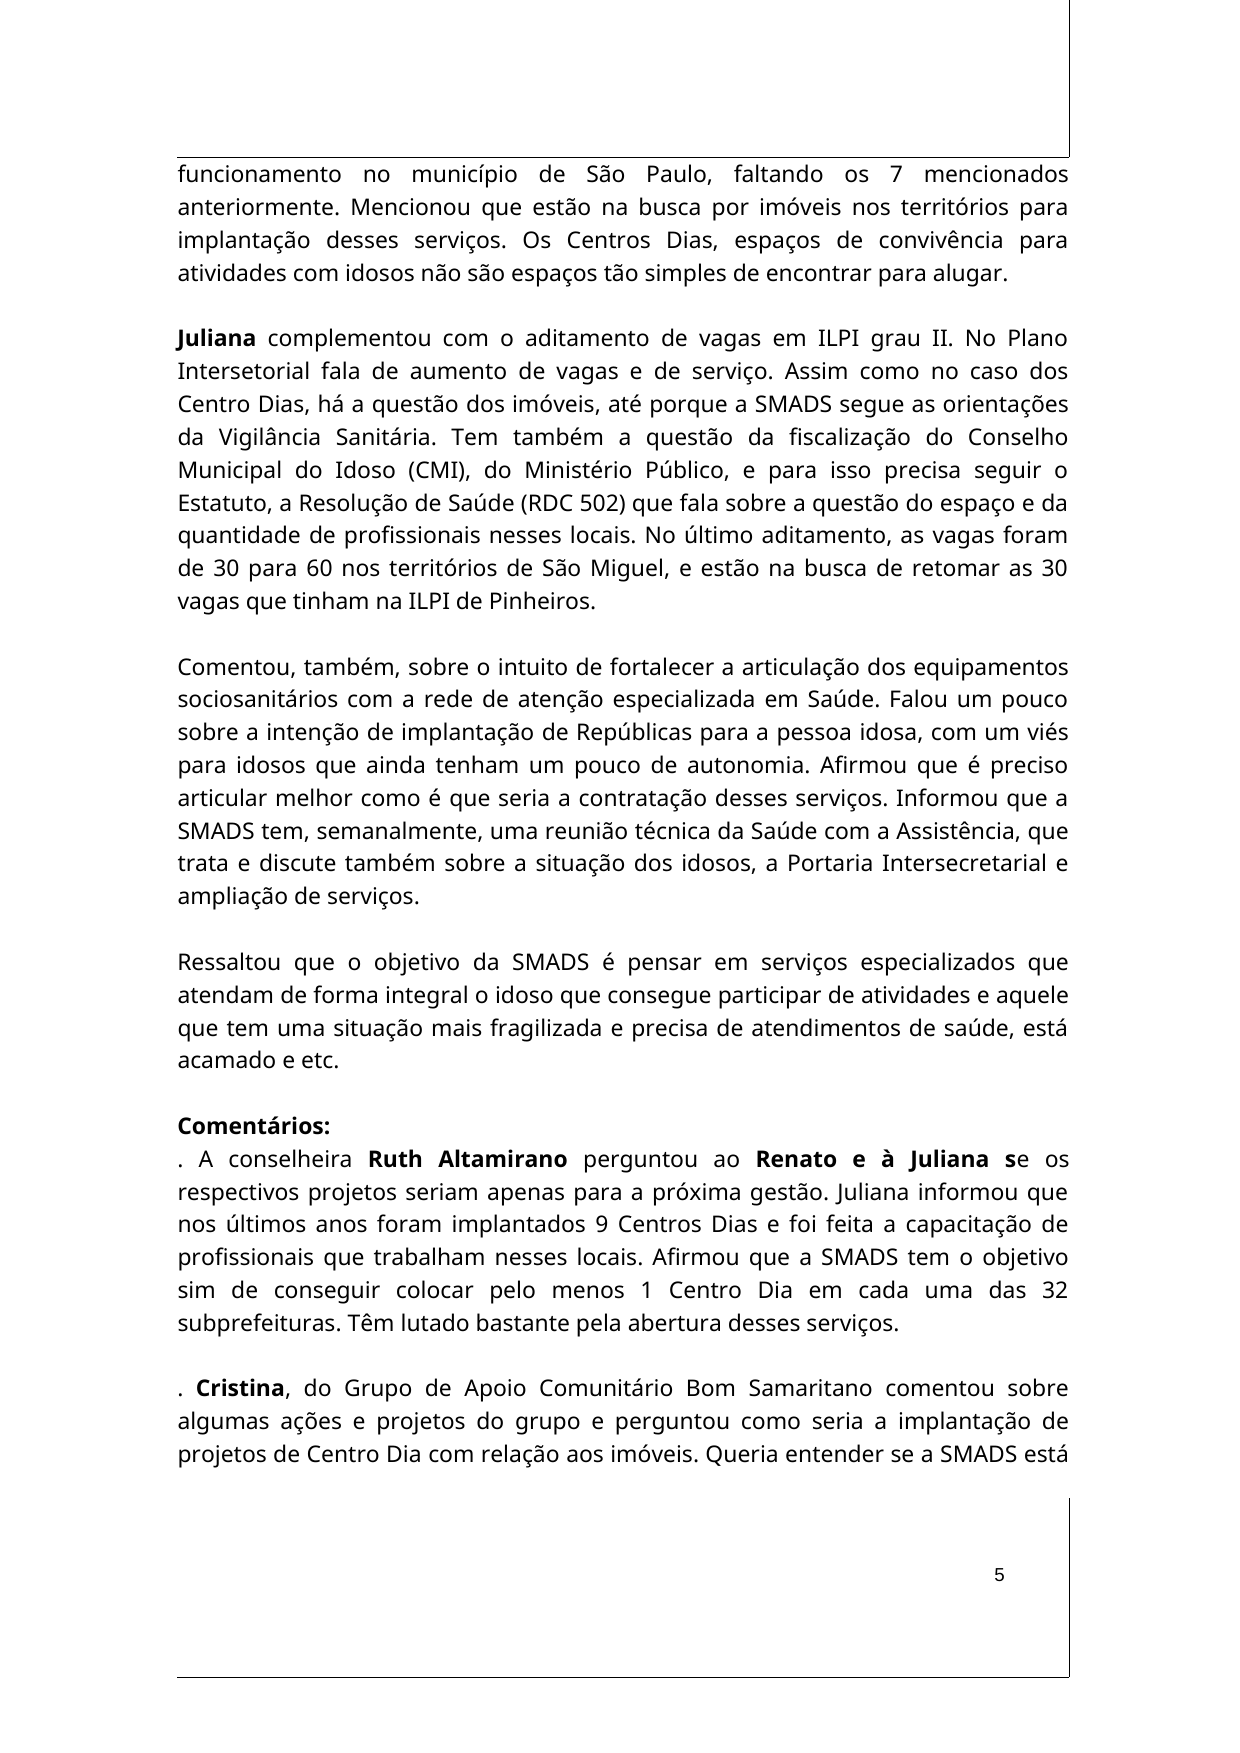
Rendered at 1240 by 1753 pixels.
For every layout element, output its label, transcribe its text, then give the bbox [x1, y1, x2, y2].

subtitle funcionamento no município de São Paulo, faltando os 7 mencionados anteriormente. Mencionou que estão na busca por imóveis nos territórios para implantação desses serviços. Os Centros Dias, espaços de convivência para atividades com idosos não são espaços tão simples de encontrar para alugar. [177, 157, 1069, 288]
subtitle . A conselheira Ruth Altamirano perguntou ao Renato e à Juliana se os respectivos projetos seriam apenas para a próxima gestão. Juliana informou que nos últimos anos foram implantados 9 Centros Dias e foi feita a capacitação de profissionais que trabalham nesses locais. Afirmou que a SMADS tem o objetivo sim de conseguir colocar pelo menos 1 Centro Dia em cada uma das 32 subprefeituras. Têm lutado bastante pela abertura desses serviços. [177, 1141, 1069, 1338]
subtitle Juliana complementou com o aditamento de vagas em ILPI grau II. No Plano Intersetorial fala de aumento de vagas e de serviço. Assim como no caso dos Centro Dias, há a questão dos imóveis, até porque a SMADS segue as orientações da Vigilância Sanitária. Tem também a questão da fiscalização do Conselho Municipal do Idoso (CMI), do Ministério Público, e para isso precisa seguir o Estatuto, a Resolução de Saúde (RDC 502) que fala sobre a questão do espaço e da quantidade de profissionais nesses locais. No último aditamento, as vagas foram de 30 para 60 nos territórios de São Miguel, e estão na busca de retomar as 30 vagas que tinham na ILPI de Pinheiros. [177, 321, 1069, 616]
subtitle Comentários: [177, 1108, 1069, 1141]
subtitle Comentou, também, sobre o intuito de fortalecer a articulação dos equipamentos sociosanitários com a rede de atenção especializada em Saúde. Falou um pouco sobre a intenção de implantação de Repúblicas para a pessoa idosa, com um viés para idosos que ainda tenham um pouco de autonomia. Afirmou que é preciso articular melhor como é que seria a contratação desses serviços. Informou que a SMADS tem, semanalmente, uma reunião técnica da Saúde com a Assistência, que trata e discute também sobre a situação dos idosos, a Portaria Intersecretarial e ampliação de serviços. [177, 649, 1069, 911]
subtitle Ressaltou que o objetivo da SMADS é pensar em serviços especializados que atendam de forma integral o idoso que consegue participar de atividades e aquele que tem uma situação mais fragilizada e precisa de atendimentos de saúde, está acamado e etc. [177, 944, 1069, 1076]
subtitle . Cristina, do Grupo de Apoio Comunitário Bom Samaritano comentou sobre algumas ações e projetos do grupo e perguntou como seria a implantação de projetos de Centro Dia com relação aos imóveis. Queria entender se a SMADS está [177, 1371, 1069, 1469]
